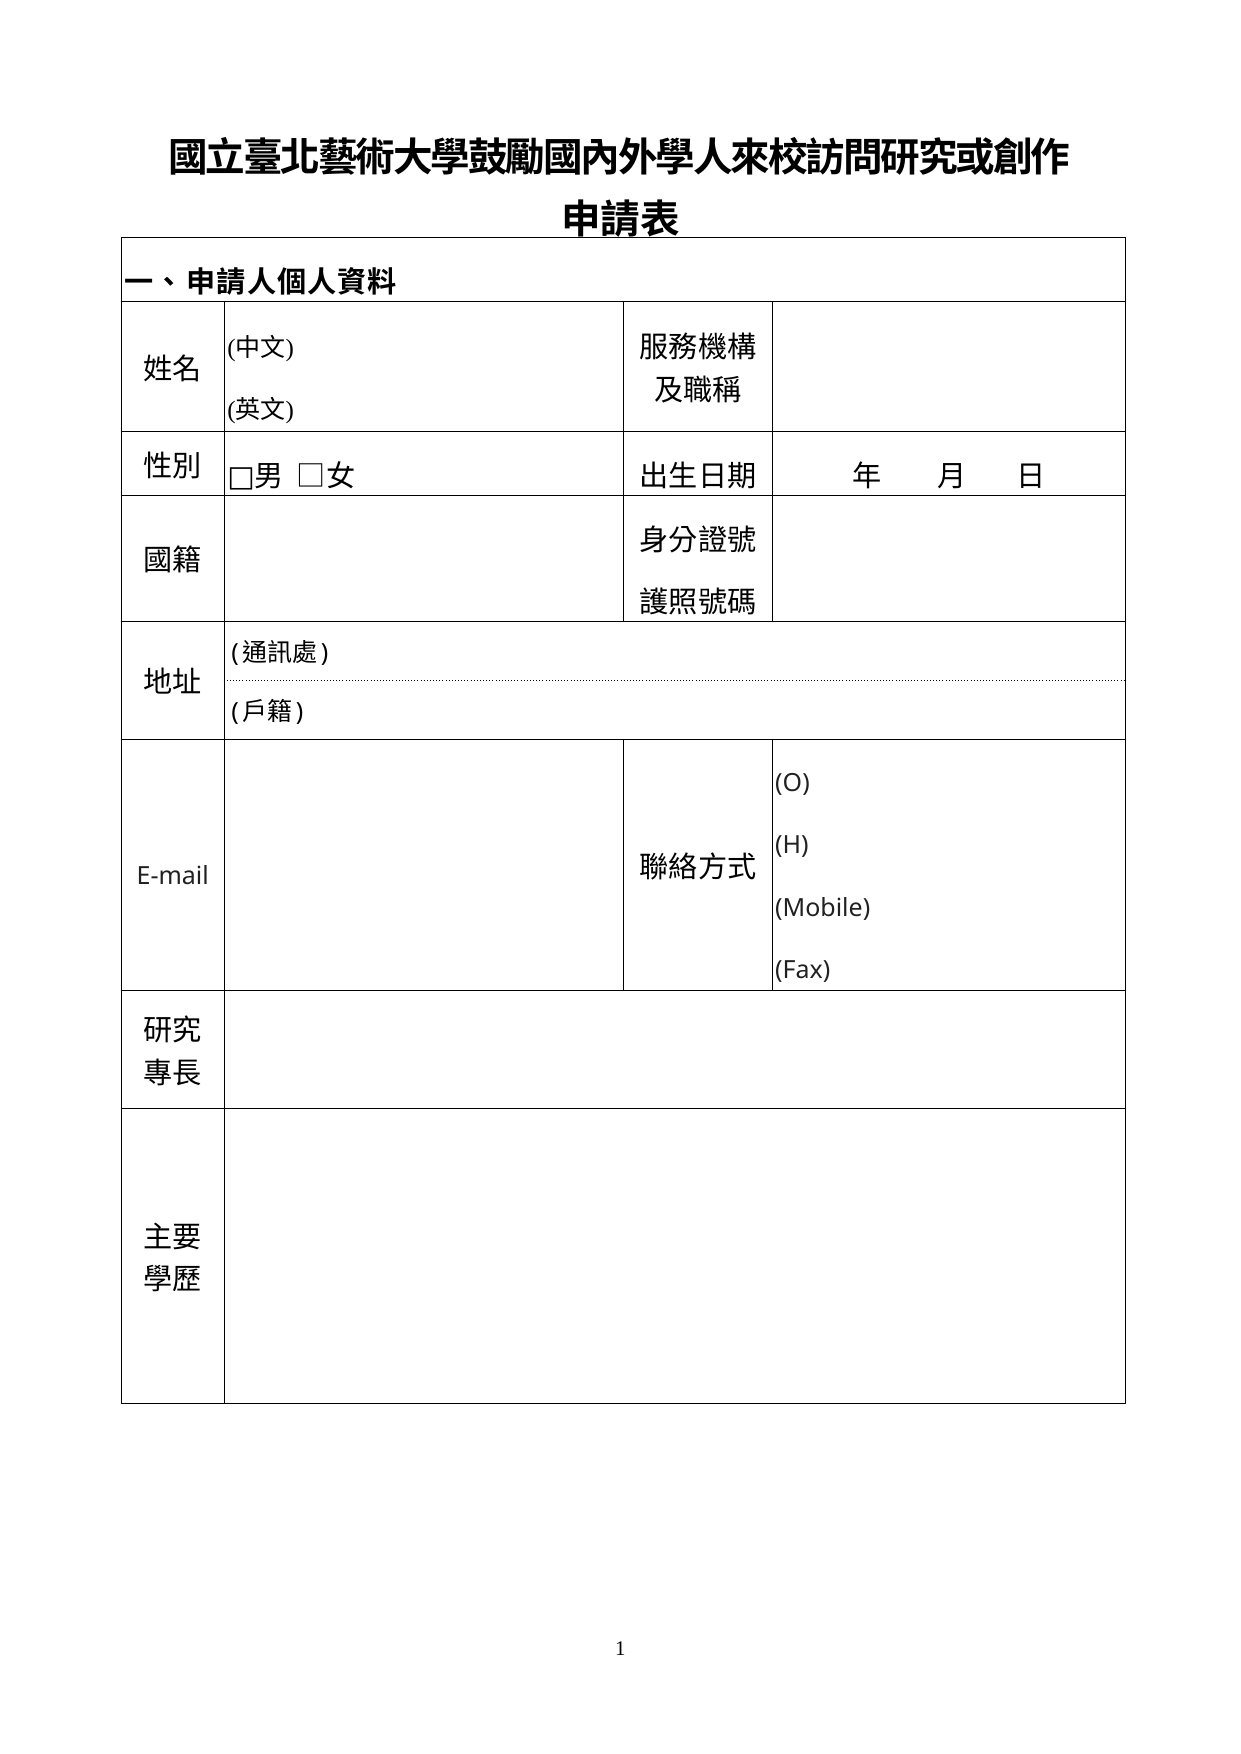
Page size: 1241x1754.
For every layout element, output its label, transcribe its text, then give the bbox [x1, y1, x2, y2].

table_cell 出生日期 [624, 432, 772, 494]
table_cell 國籍 [122, 496, 224, 621]
table_cell 性別 [122, 432, 224, 494]
table_cell (戶籍) [225, 680, 1125, 739]
text 國立臺北藝術大學鼓勵國內外學人來校訪問研究或創作 [118, 112, 1122, 175]
table_cell (O) (H) (Mobile) (Fax) [773, 740, 1125, 990]
table_cell (通訊處) [225, 622, 1125, 679]
table_header 申請人個人資料 [122, 238, 1125, 301]
table_cell [225, 1109, 1125, 1403]
table_cell 姓名 [122, 302, 224, 431]
table_cell 研究 專長 [122, 991, 224, 1108]
table_cell 服務機構 及職稱 [624, 302, 772, 431]
table_cell □男 □女 [225, 432, 623, 494]
table_cell (中文) (英文) [225, 302, 623, 431]
table_cell [225, 740, 623, 990]
table_cell 地址 [122, 622, 224, 739]
table_cell [225, 991, 1125, 1108]
table_cell 主要 學歷 [122, 1109, 224, 1403]
table_cell E-mail [122, 740, 224, 990]
table_cell 聯絡方式 [624, 740, 772, 990]
table_cell [773, 302, 1125, 431]
table_cell [773, 496, 1125, 621]
text 申請表 [118, 175, 1122, 237]
table_cell 身分證號 護照號碼 [624, 496, 772, 621]
table_cell [225, 496, 623, 621]
table_cell 年 月 日 [773, 432, 1125, 494]
